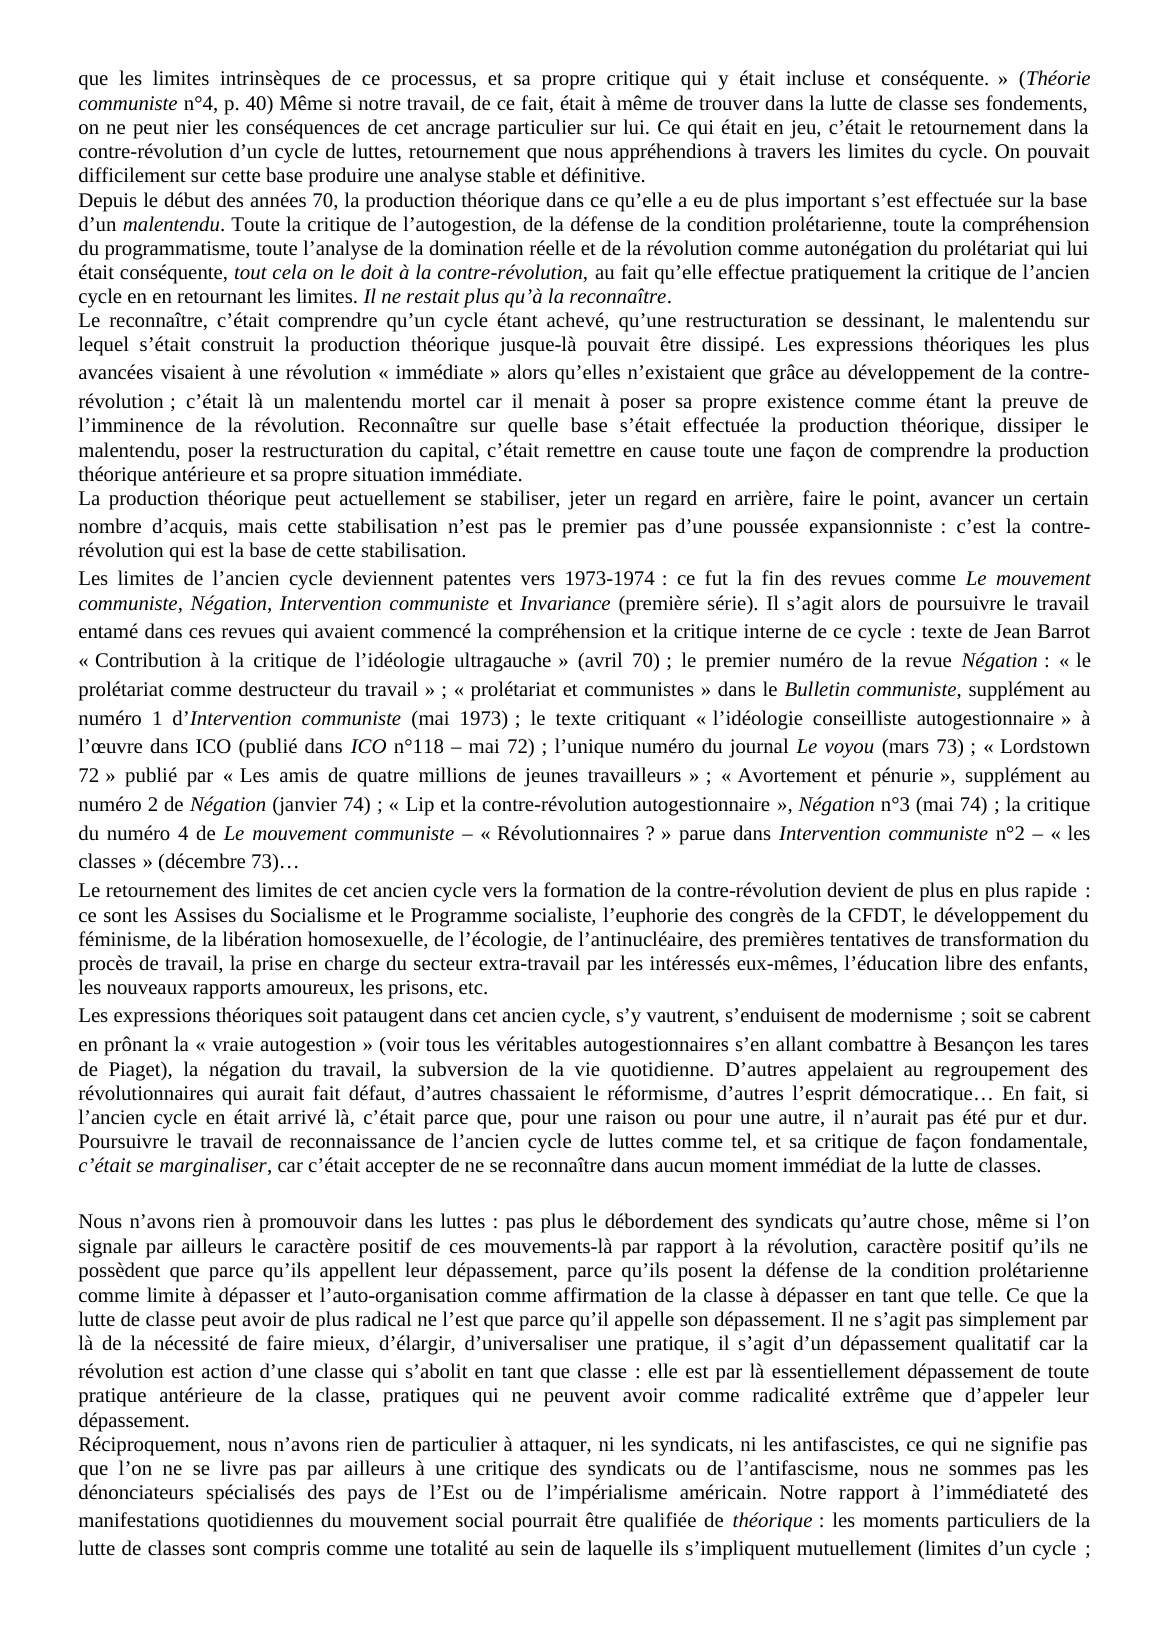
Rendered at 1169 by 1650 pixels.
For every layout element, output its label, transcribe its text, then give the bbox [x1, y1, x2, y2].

text « Jusqu’à présent notre travail théorique (…) s’inscrivait dans l’ancien cycle de luttes qui comprenait autant le processus lui-même d’éclatement et de développement de la contradiction de la domination réelle telle qu’elle s’était développée, que les limites intrinsèques de ce processus, et sa propre critique qui y était incluse et conséquente. » (Théorie communiste n°4, p. 40) Même si notre travail, de ce fait, était à même de trouver dans la lutte de classe ses fondements, on ne peut nier les conséquences de cet ancrage particulier sur lui. Ce qui était en jeu, c’était le retournement dans la contre-révolution d’un cycle de luttes, retournement que nous appréhendions à travers les limites du cycle. On pouvait difficilement sur cette base produire une analyse stable et définitive. [78, 163, 1091, 187]
text Le retournement des limites de cet ancien cycle vers la formation de la contre-révolution devient de plus en plus rapide : ce sont les Assises du Socialisme et le Programme socialiste, l’euphorie des congrès de la CFDT, le développement du féminisme, de la libération homosexuelle, de l’écologie, de l’antinucléaire, des premières tentatives de transformation du procès de travail, la prise en charge du secteur extra-travail par les intéressés eux-mêmes, l’éducation libre des enfants, les nouveaux rapports amoureux, les prisons, etc. [488, 975, 1091, 999]
text Nous n’avons rien à promouvoir dans les luttes : pas plus le débordement des syndicats qu’autre chose, même si l’on signale par ailleurs le caractère positif de ces mouvements-là par rapport à la révolution, caractère positif qu’ils ne possèdent que parce qu’ils appellent leur dépassement, parce qu’ils posent la défense de la condition prolétarienne comme limite à dépasser et l’auto-organisation comme affirmation de la classe à dépasser en tant que telle. Ce que la lutte de classe peut avoir de plus radical ne l’est que parce qu’il appelle son dépassement. Il ne s’agit pas simplement par là de la nécessité de faire mieux, d’élargir, d’universaliser une pratique, il s’agit d’un dépassement qualitatif car la révolution est action d’une classe qui s’abolit en tant que classe : elle est par là essentiellement dépassement de toute pratique antérieure de la classe, pratiques qui ne peuvent avoir comme radicalité extrême que d’appeler leur dépassement. [78, 1355, 1091, 1384]
text Nous n’avons rien à promouvoir dans les luttes : pas plus le débordement des syndicats qu’autre chose, même si l’on signale par ailleurs le caractère positif de ces mouvements-là par rapport à la révolution, caractère positif qu’ils ne possèdent que parce qu’ils appellent leur dépassement, parce qu’ils posent la défense de la condition prolétarienne comme limite à dépasser et l’auto-organisation comme affirmation de la classe à dépasser en tant que telle. Ce que la lutte de classe peut avoir de plus radical ne l’est que parce qu’il appelle son dépassement. Il ne s’agit pas simplement par là de la nécessité de faire mieux, d’élargir, d’universaliser une pratique, il s’agit d’un dépassement qualitatif car la révolution est action d’une classe qui s’abolit en tant que classe : elle est par là essentiellement dépassement de toute pratique antérieure de la classe, pratiques qui ne peuvent avoir comme radicalité extrême que d’appeler leur dépassement. [78, 1407, 1091, 1432]
text Réciproquement, nous n’avons rien de particulier à attaquer, ni les syndicats, ni les antifascistes, ce qui ne signifie pas que l’on ne se livre pas par ailleurs à une critique des syndicats ou de l’antifascisme, nous ne sommes pas les dénonciateurs spécialisés des pays de l’Est ou de l’impérialisme américain. Notre rapport à l’immédiateté des manifestations quotidiennes du mouvement social pourrait être qualifiée de théorique : les moments particuliers de la lutte de classes sont compris comme une totalité au sein de laquelle ils s’impliquent mutuellement (limites d’un cycle ; retournement dans la contre-révolution ; nécessité du dépassement d’un cycle ; amorce d’un nouveau cycle) et en cela, tous sont posés comme nécessaires et moments du processus de la révolution se faisant, y compris dans le développement du capital (contre-révolution). [78, 1504, 1091, 1561]
text Le retournement des limites de cet ancien cycle vers la formation de la contre-révolution devient de plus en plus rapide : ce sont les Assises du Socialisme et le Programme socialiste, l’euphorie des congrès de la CFDT, le développement du féminisme, de la libération homosexuelle, de l’écologie, de l’antinucléaire, des premières tentatives de transformation du procès de travail, la prise en charge du secteur extra-travail par les intéressés eux-mêmes, l’éducation libre des enfants, les nouveaux rapports amoureux, les prisons, etc. [78, 874, 1079, 903]
text La production théorique peut actuellement se stabiliser, jeter un regard en arrière, faire le point, avancer un certain nombre d’acquis, mais cette stabilisation n’est pas le premier pas d’une poussée expansionniste : c’est la contre-révolution qui est la base de cette stabilisation. [78, 538, 1091, 562]
text Les limites de l’ancien cycle deviennent patentes vers 1973-1974 : ce fut la fin des revues comme Le mouvement communiste, Négation, Intervention communiste et Invariance (première série). Il s’agit alors de poursuivre le travail entamé dans ces revues qui avaient commencé la compréhension et la critique interne de ce cycle : texte de Jean Barrot « Contribution à la critique de l’idéologie ultragauche » (avril 70) ; le premier numéro de la revue Négation : « le prolétariat comme destructeur du travail » ; « prolétariat et communistes » dans le Bulletin communiste, supplément au numéro 1 d’Intervention communiste (mai 1973) ; le texte critiquant « l’idéologie conseilliste autogestionnaire » à l’œuvre dans ICO (publié dans ICO n°118 – mai 72) ; l’unique numéro du journal Le voyou (mars 73) ; « Lordstown 72 » publié par « Les amis de quatre millions de jeunes travailleurs » ; « Avortement et pénurie », supplément au numéro 2 de Négation (janvier 74) ; « Lip et la contre-révolution autogestionnaire », Négation n°3 (mai 74) ; la critique du numéro 4 de Le mouvement communiste – « Révolutionnaires ? » parue dans Intervention communiste n°2 – « les classes » (décembre 73)… [78, 590, 1091, 874]
text Le reconnaître, c’était comprendre qu’un cycle étant achevé, qu’une restructuration se dessinant, le malentendu sur lequel s’était construit la production théorique jusque-là pouvait être dissipé. Les expressions théoriques les plus avancées visaient à une révolution « immédiate » alors qu’elles n’existaient que grâce au développement de la contre-révolution ; c’était là un malentendu mortel car il menait à poser sa propre existence comme étant la preuve de l’imminence de la révolution. Reconnaître sur quelle base s’était effectuée la production théorique, dissiper le malentendu, poser la restructuration du capital, c’était remettre en cause toute une façon de comprendre la production théorique antérieure et sa propre situation immédiate. [78, 356, 1091, 389]
